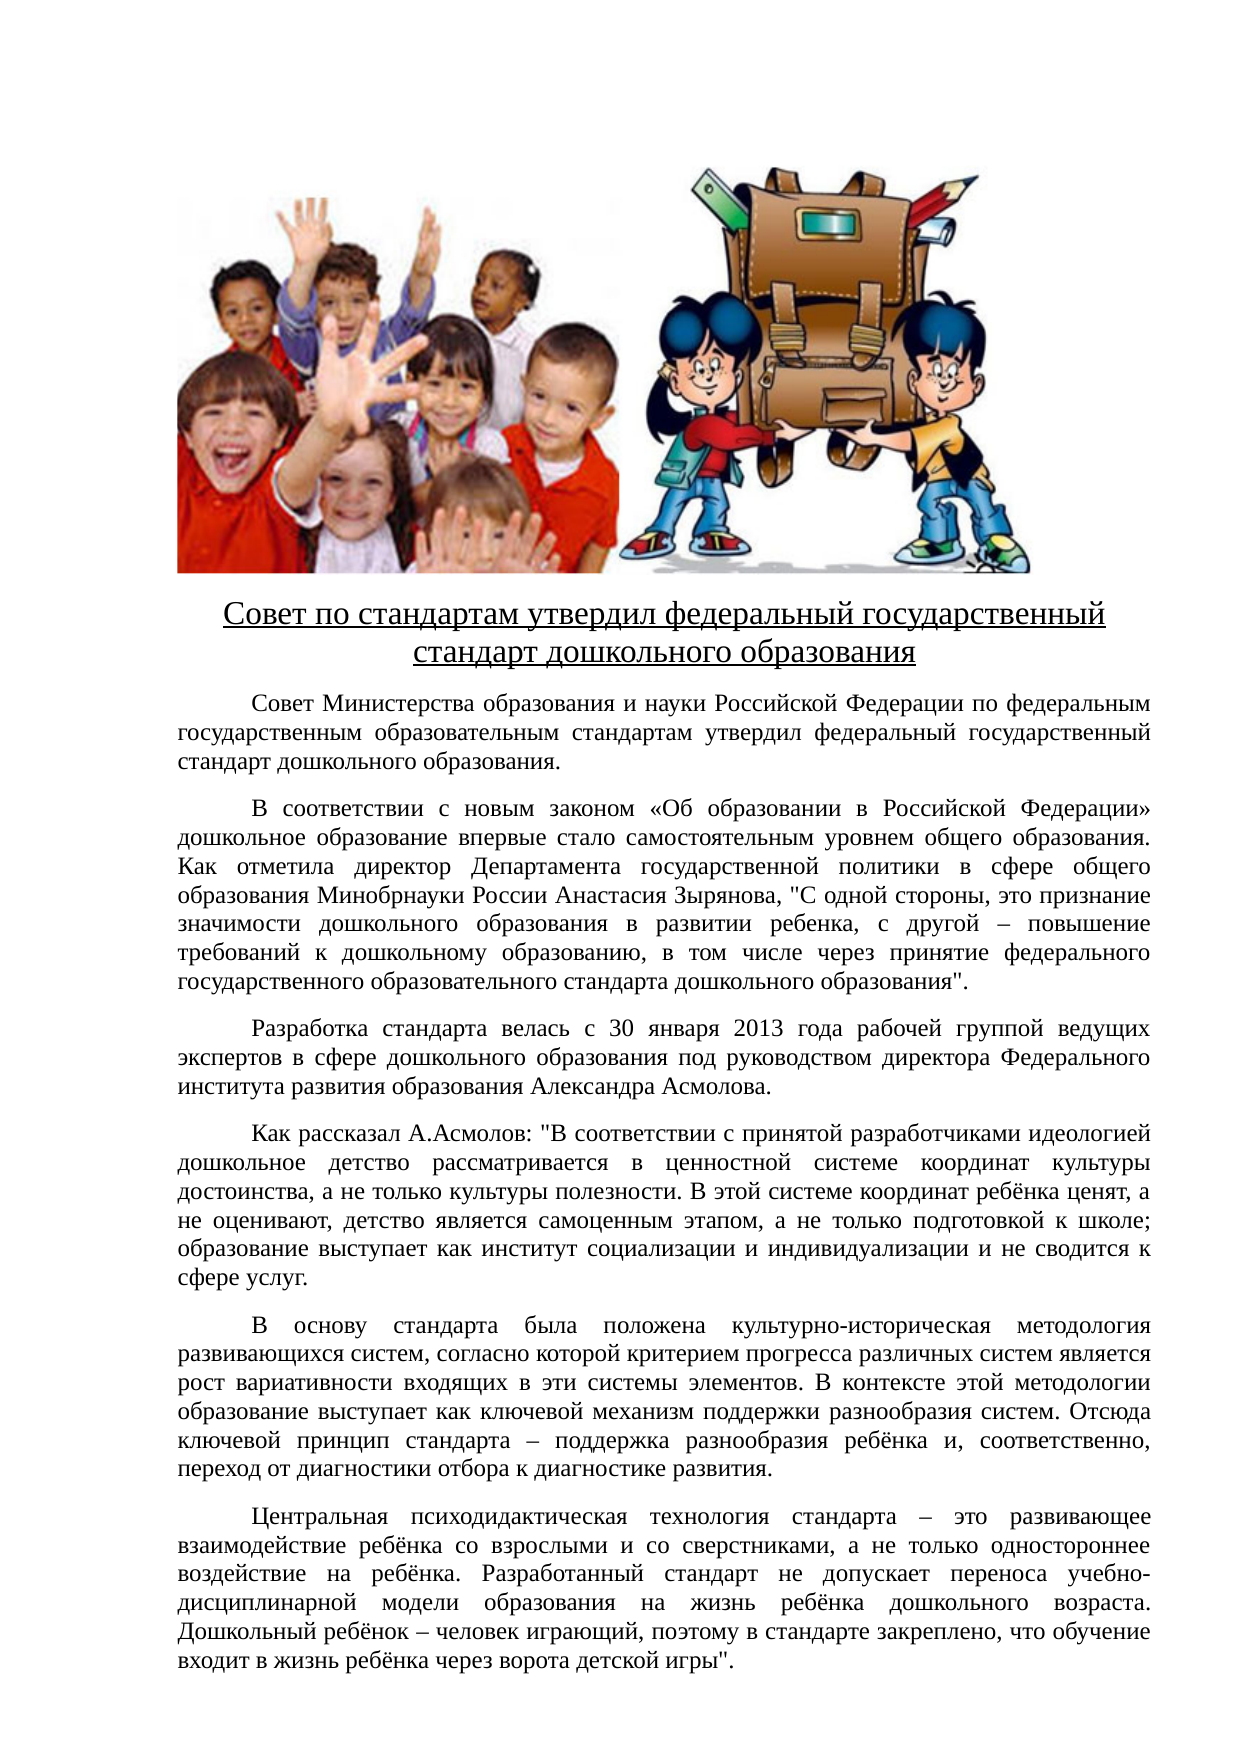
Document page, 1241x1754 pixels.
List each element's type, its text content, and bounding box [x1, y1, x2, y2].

subtitle Совет по стандартам утвердил федеральный государственный стандарт дошкольного образования [177, 593, 1152, 670]
subtitle Как рассказал А.Асмолов: "В соответствии с принятой разработчиками идеологией дошкольное детство рассматривается в ценностной системе координат культуры достоинства, а не только культуры полезности. В этой системе координат ребёнка ценят, а не оценивают, детство является самоценным этапом, а не только подготовкой к школе; образование выступает как институт социализации и индивидуализации и не сводится к сфере услуг. [177, 1118, 1152, 1291]
subtitle Совет Министерства образования и науки Российской Федерации по федеральным государственным образовательным стандартам утвердил федеральный государственный стандарт дошкольного образования. [177, 688, 1152, 775]
subtitle В соответствии с новым законом «Об образовании в Российской Федерации» дошкольное образование впервые стало самостоятельным уровнем общего образования. Как отметила директор Департамента государственной политики в сфере общего образования Минобрнауки России Анастасия Зырянова, "С одной стороны, это признание значимости дошкольного образования в развитии ребенка, с другой – повышение требований к дошкольному образованию, в том числе через принятие федерального государственного образовательного стандарта дошкольного образования". [177, 793, 1152, 995]
subtitle В основу стандарта была положена культурно-историческая методология развивающихся систем, согласно которой критерием прогресса различных систем является рост вариативности входящих в эти системы элементов. В контексте этой методологии образование выступает как ключевой механизм поддержки разнообразия систем. Отсюда ключевой принцип стандарта – поддержка разнообразия ребёнка и, соответственно, переход от диагностики отбора к диагностике развития. [177, 1310, 1152, 1482]
subtitle Центральная психодидактическая технология стандарта – это развивающее взаимодействие ребёнка со взрослыми и со сверстниками, а не только одностороннее воздействие на ребёнка. Разработанный стандарт не допускает переноса учебно-дисциплинарной модели образования на жизнь ребёнка дошкольного возраста. Дошкольный ребёнок – человек играющий, поэтому в стандарте закреплено, что обучение входит в жизнь ребёнка через ворота детской игры". [177, 1501, 1152, 1673]
subtitle Разработка стандарта велась с 30 января 2013 года рабочей группой ведущих экспертов в сфере дошкольного образования под руководством директора Федерального института развития образования Александра Асмолова. [177, 1013, 1152, 1100]
picture [177, 131, 1036, 575]
